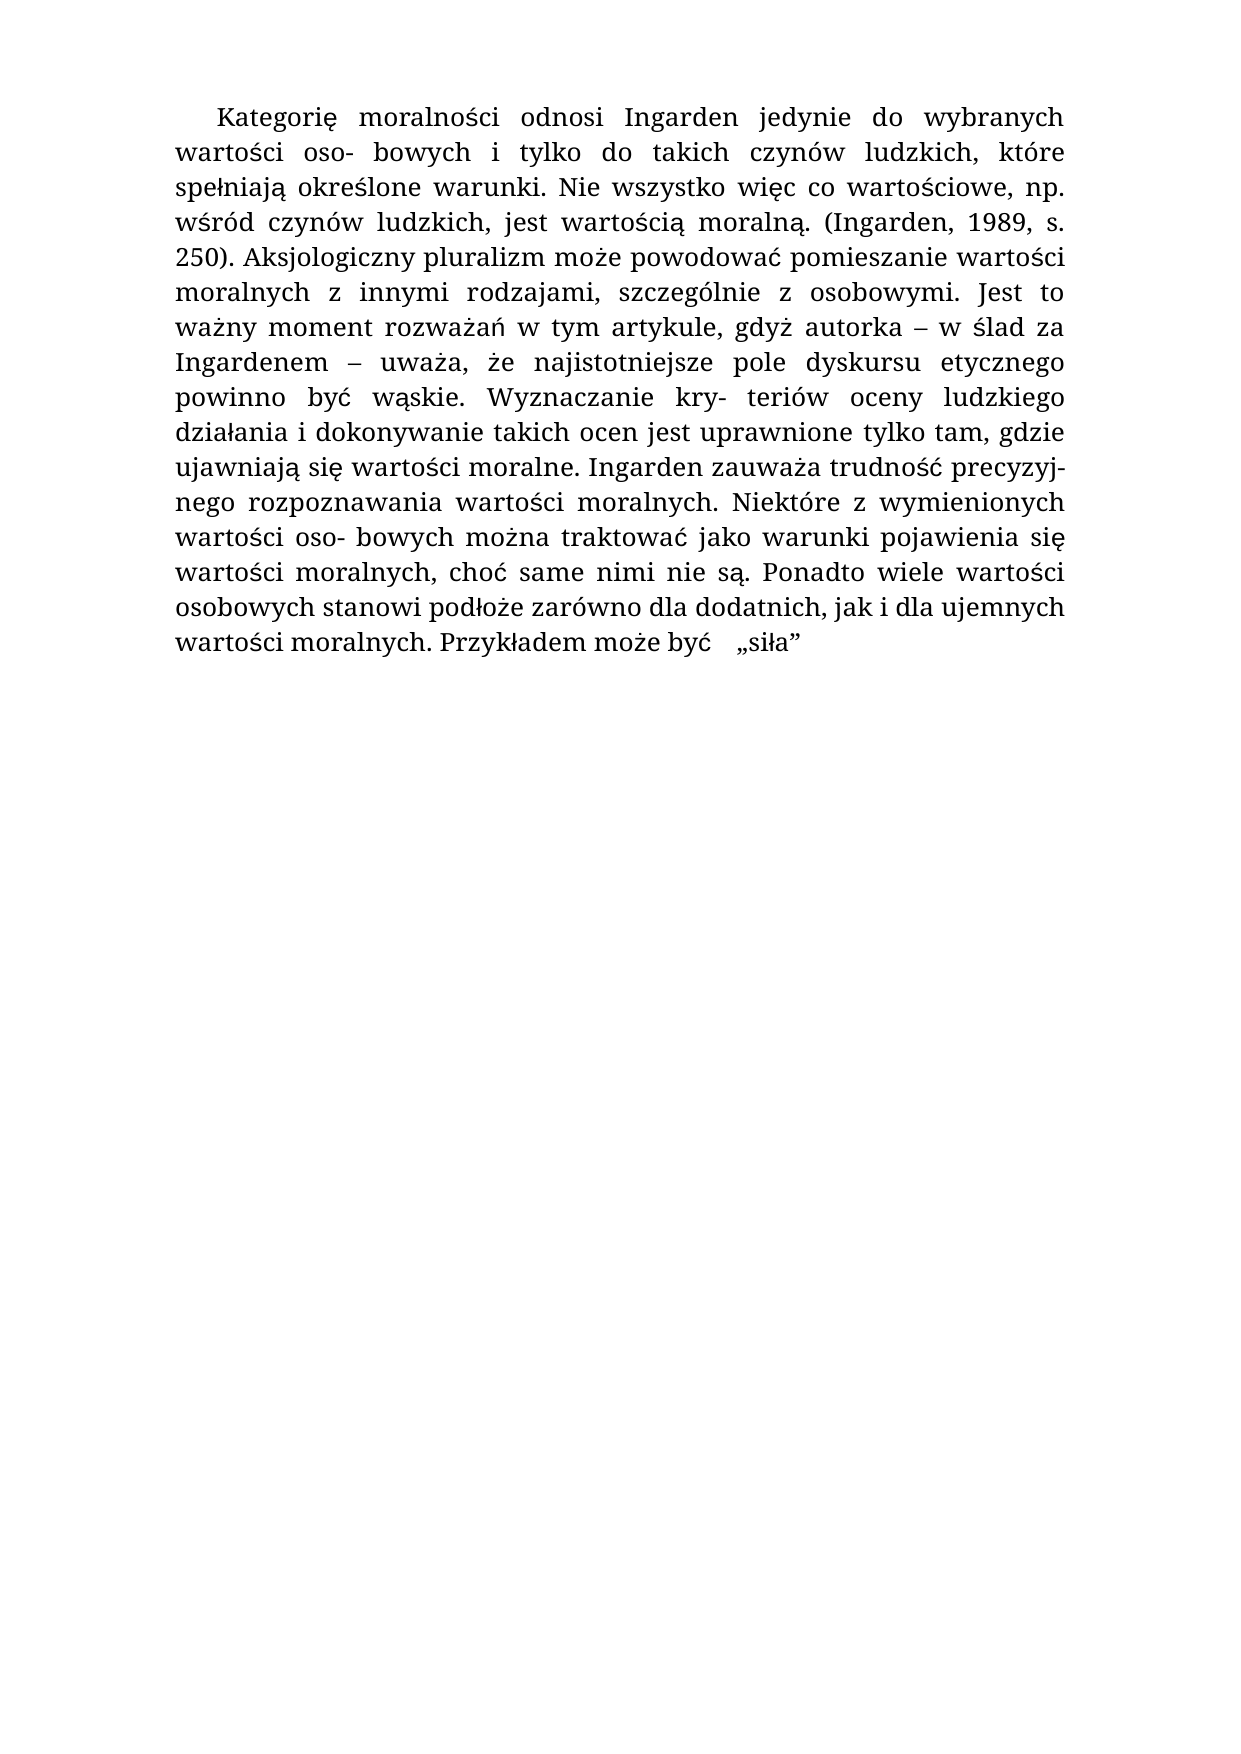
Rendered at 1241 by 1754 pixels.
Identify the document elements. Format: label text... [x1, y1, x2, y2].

text Kategorię moralności odnosi Ingarden jedynie do wybranych wartości oso- bowych i tylko do takich czynów ludzkich, które spełniają określone warunki. Nie wszystko więc co wartościowe, np. wśród czynów ludzkich, jest wartością moralną. (Ingarden, 1989, s. 250). Aksjologiczny pluralizm może powodować pomieszanie wartości moralnych z innymi rodzajami, szczególnie z osobowymi. Jest to ważny moment rozważań w tym artykule, gdyż autorka – w ślad za Ingardenem – uważa, że najistotniejsze pole dyskursu etycznego powinno być wąskie. Wyznaczanie kry- teriów oceny ludzkiego działania i dokonywanie takich ocen jest uprawnione tylko tam, gdzie ujawniają się wartości moralne. Ingarden zauważa trudność precyzyj- nego rozpoznawania wartości moralnych. Niektóre z wymienionych wartości oso- bowych można traktować jako warunki pojawienia się wartości moralnych, choć same nimi nie są. Ponadto wiele wartości osobowych stanowi podłoże zarówno dla dodatnich, jak i dla ujemnych wartości moralnych. Przykładem może być „siła” [175, 100, 1065, 659]
